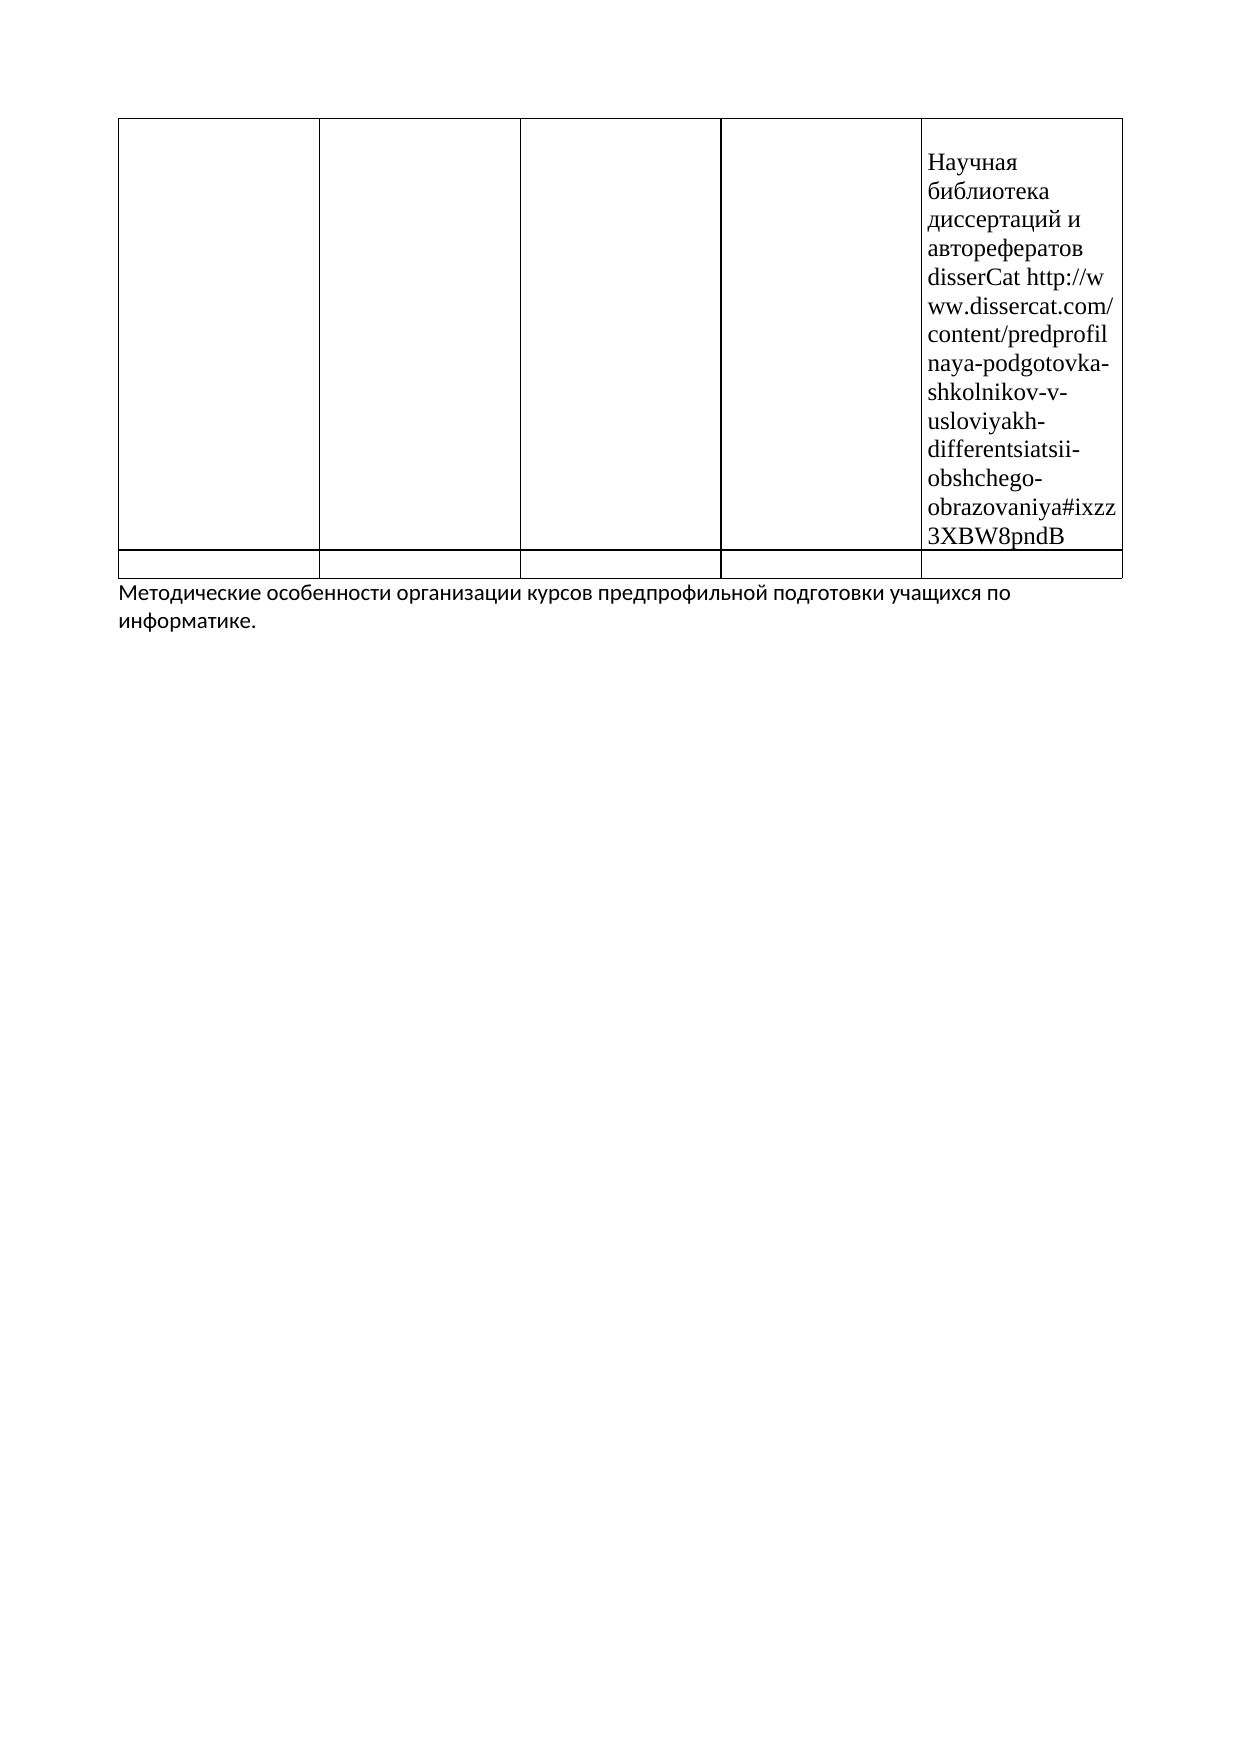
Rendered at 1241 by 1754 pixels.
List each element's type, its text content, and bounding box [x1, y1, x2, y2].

text Методические особенности организации курсов предпрофильной подготовки учащихся по информатике. [118, 579, 1122, 634]
table_cell [722, 551, 921, 578]
table_cell [521, 119, 720, 549]
table_cell [922, 551, 1122, 578]
table_cell [320, 119, 520, 549]
table_cell [722, 119, 921, 549]
table_cell [119, 119, 319, 549]
table_cell Научная библиотека диссертаций и авторефератов disserCat http://www.dissercat.com/content/predprofilnaya-podgotovka-shkolnikov-v-usloviyakh-differentsiatsii-obshchego-obrazovaniya#ixzz3XBW8pndB [922, 119, 1122, 549]
table_cell [521, 551, 720, 578]
table_cell [119, 551, 319, 578]
table_cell [320, 551, 520, 578]
